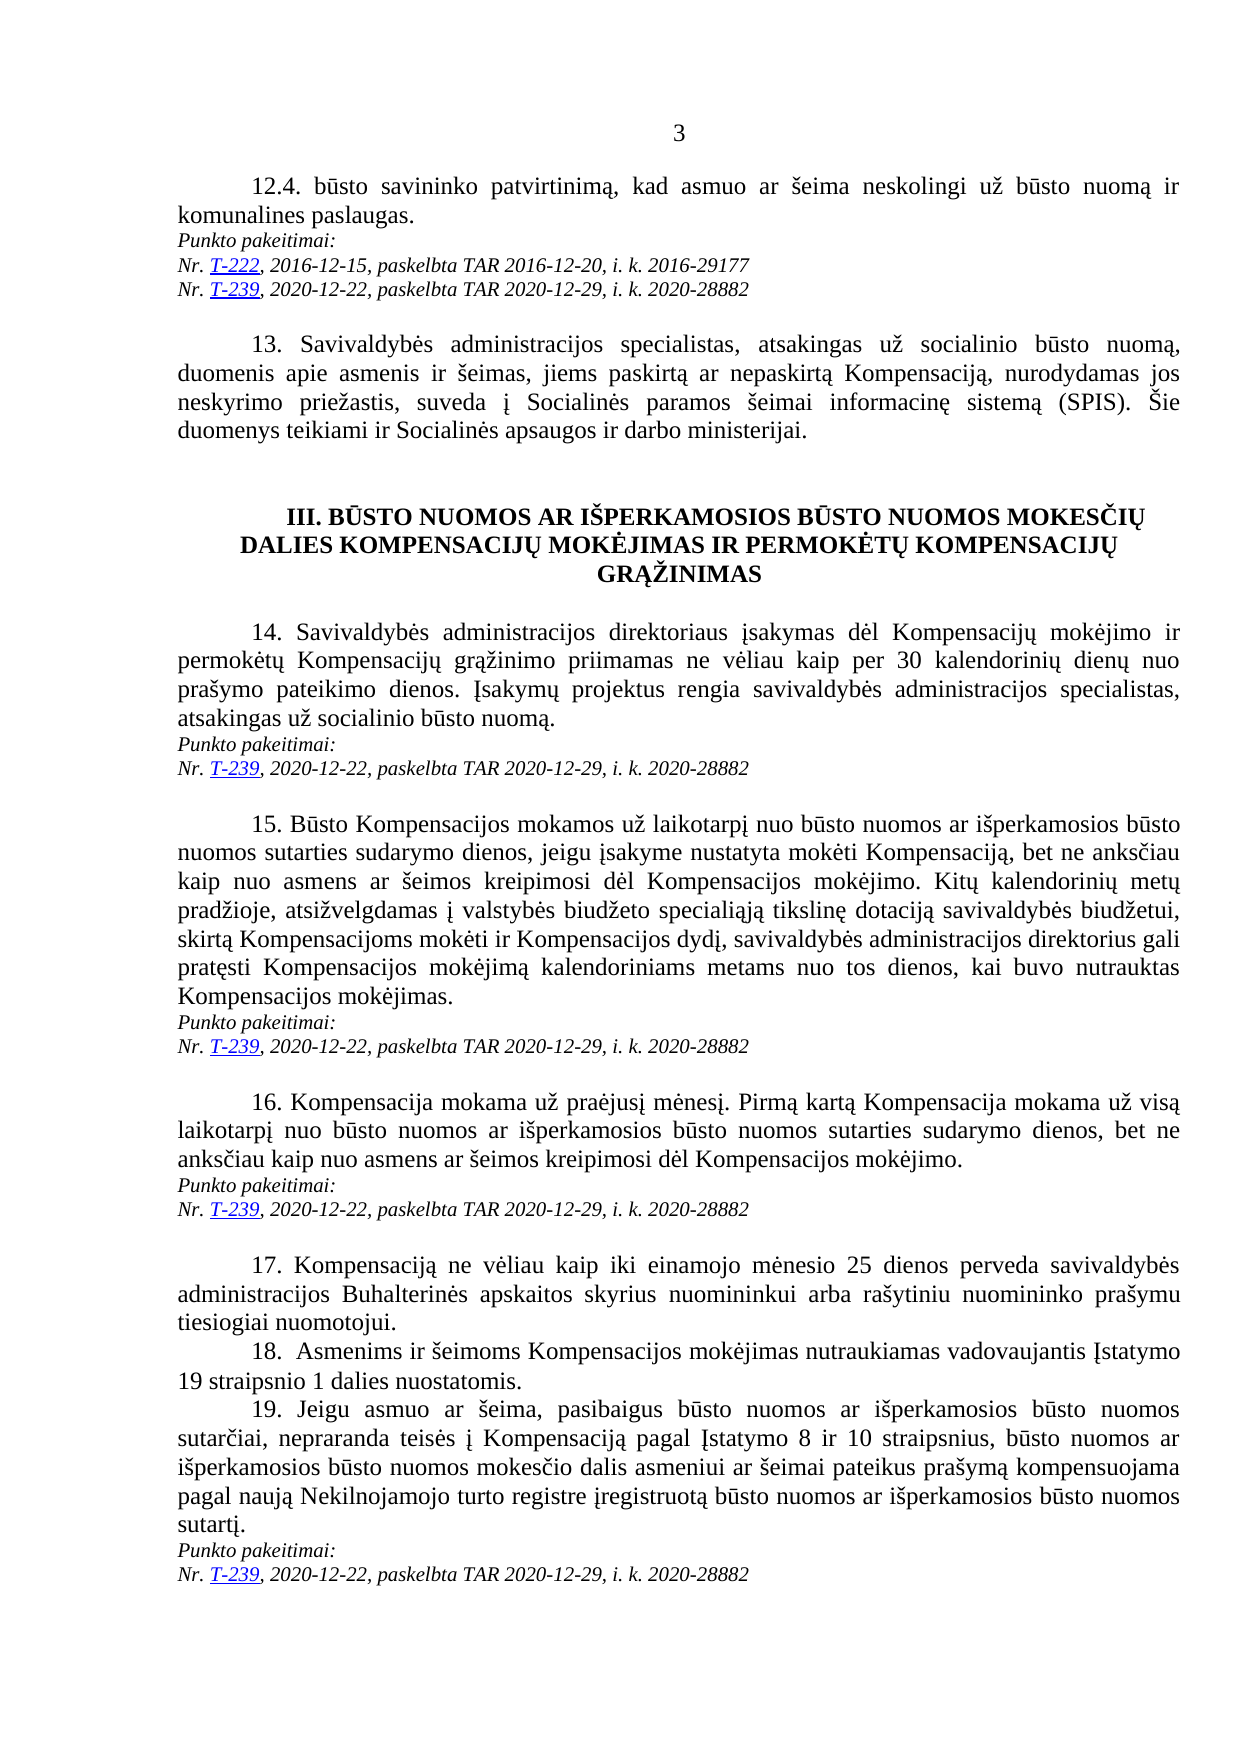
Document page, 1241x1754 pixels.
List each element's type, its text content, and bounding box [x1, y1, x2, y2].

text Punkto pakeitimai: [177, 1538, 1181, 1562]
text Punkto pakeitimai: [177, 1173, 1181, 1197]
text 18. Asmenims ir šeimoms Kompensacijos mokėjimas nutraukiamas vadovaujantis Įstatymo 19 straipsnio 1 dalies nuostatomis. [177, 1336, 1181, 1394]
text Nr. T-239, 2020-12-22, paskelbta TAR 2020-12-29, i. k. 2020-28882 [177, 1197, 1181, 1221]
text Nr. T-239, 2020-12-22, paskelbta TAR 2020-12-29, i. k. 2020-28882 [177, 1562, 1181, 1586]
text 14. Savivaldybės administracijos direktoriaus įsakymas dėl Kompensacijų mokėjimo ir permokėtų Kompensacijų grąžinimo priimamas ne vėliau kaip per 30 kalendorinių dienų nuo prašymo pateikimo dienos. Įsakymų projektus rengia savivaldybės administracijos specialistas, atsakingas už socialinio būsto nuomą. [177, 617, 1181, 732]
text 13. Savivaldybės administracijos specialistas, atsakingas už socialinio būsto nuomą, duomenis apie asmenis ir šeimas, jiems paskirtą ar nepaskirtą Kompensaciją, nurodydamas jos neskyrimo priežastis, suveda į Socialinės paramos šeimai informacinę sistemą (SPIS). Šie duomenys teikiami ir Socialinės apsaugos ir darbo ministerijai. [177, 329, 1181, 444]
text 15. Būsto Kompensacijos mokamos už laikotarpį nuo būsto nuomos ar išperkamosios būsto nuomos sutarties sudarymo dienos, jeigu įsakyme nustatyta mokėti Kompensaciją, bet ne anksčiau kaip nuo asmens ar šeimos kreipimosi dėl Kompensacijos mokėjimo. Kitų kalendorinių metų pradžioje, atsižvelgdamas į valstybės biudžeto specialiąją tikslinę dotaciją savivaldybės biudžetui, skirtą Kompensacijoms mokėti ir Kompensacijos dydį, savivaldybės administracijos direktorius gali pratęsti Kompensacijos mokėjimą kalendoriniams metams nuo tos dienos, kai buvo nutrauktas Kompensacijos mokėjimas. [177, 809, 1181, 1010]
text Nr. T-239, 2020-12-22, paskelbta TAR 2020-12-29, i. k. 2020-28882 [177, 1034, 1181, 1058]
text Nr. T-222, 2016-12-15, paskelbta TAR 2016-12-20, i. k. 2016-29177 [177, 252, 1181, 277]
text 16. Kompensacija mokama už praėjusį mėnesį. Pirmą kartą Kompensacija mokama už visą laikotarpį nuo būsto nuomos ar išperkamosios būsto nuomos sutarties sudarymo dienos, bet ne anksčiau kaip nuo asmens ar šeimos kreipimosi dėl Kompensacijos mokėjimo. [177, 1087, 1181, 1173]
text Punkto pakeitimai: [177, 1010, 1181, 1034]
text 19. Jeigu asmuo ar šeima, pasibaigus būsto nuomos ar išperkamosios būsto nuomos sutarčiai, nepraranda teisės į Kompensaciją pagal Įstatymo 8 ir 10 straipsnius, būsto nuomos ar išperkamosios būsto nuomos mokesčio dalis asmeniui ar šeimai pateikus prašymą kompensuojama pagal naują Nekilnojamojo turto registre įregistruotą būsto nuomos ar išperkamosios būsto nuomos sutartį. [177, 1394, 1181, 1538]
text Punkto pakeitimai: [177, 228, 1181, 252]
text Nr. T-239, 2020-12-22, paskelbta TAR 2020-12-29, i. k. 2020-28882 [177, 277, 1181, 301]
text III. BŪSTO NUOMOS AR IŠPERKAMOSIOS BŪSTO NUOMOS MOKESČIŲ DALIES KOMPENSACIJŲ MOKĖJIMAS IR PERMOKĖTŲ KOMPENSACIJŲ GRĄŽINIMAS [177, 502, 1181, 588]
text 12.4. būsto savininko patvirtinimą, kad asmuo ar šeima neskolingi už būsto nuomą ir komunalines paslaugas. [177, 171, 1181, 228]
text 17. Kompensaciją ne vėliau kaip iki einamojo mėnesio 25 dienos perveda savivaldybės administracijos Buhalterinės apskaitos skyrius nuomininkui arba rašytiniu nuomininko prašymu tiesiogiai nuomotojui. [177, 1250, 1181, 1336]
text Punkto pakeitimai: [177, 732, 1181, 756]
text Nr. T-239, 2020-12-22, paskelbta TAR 2020-12-29, i. k. 2020-28882 [177, 756, 1181, 780]
